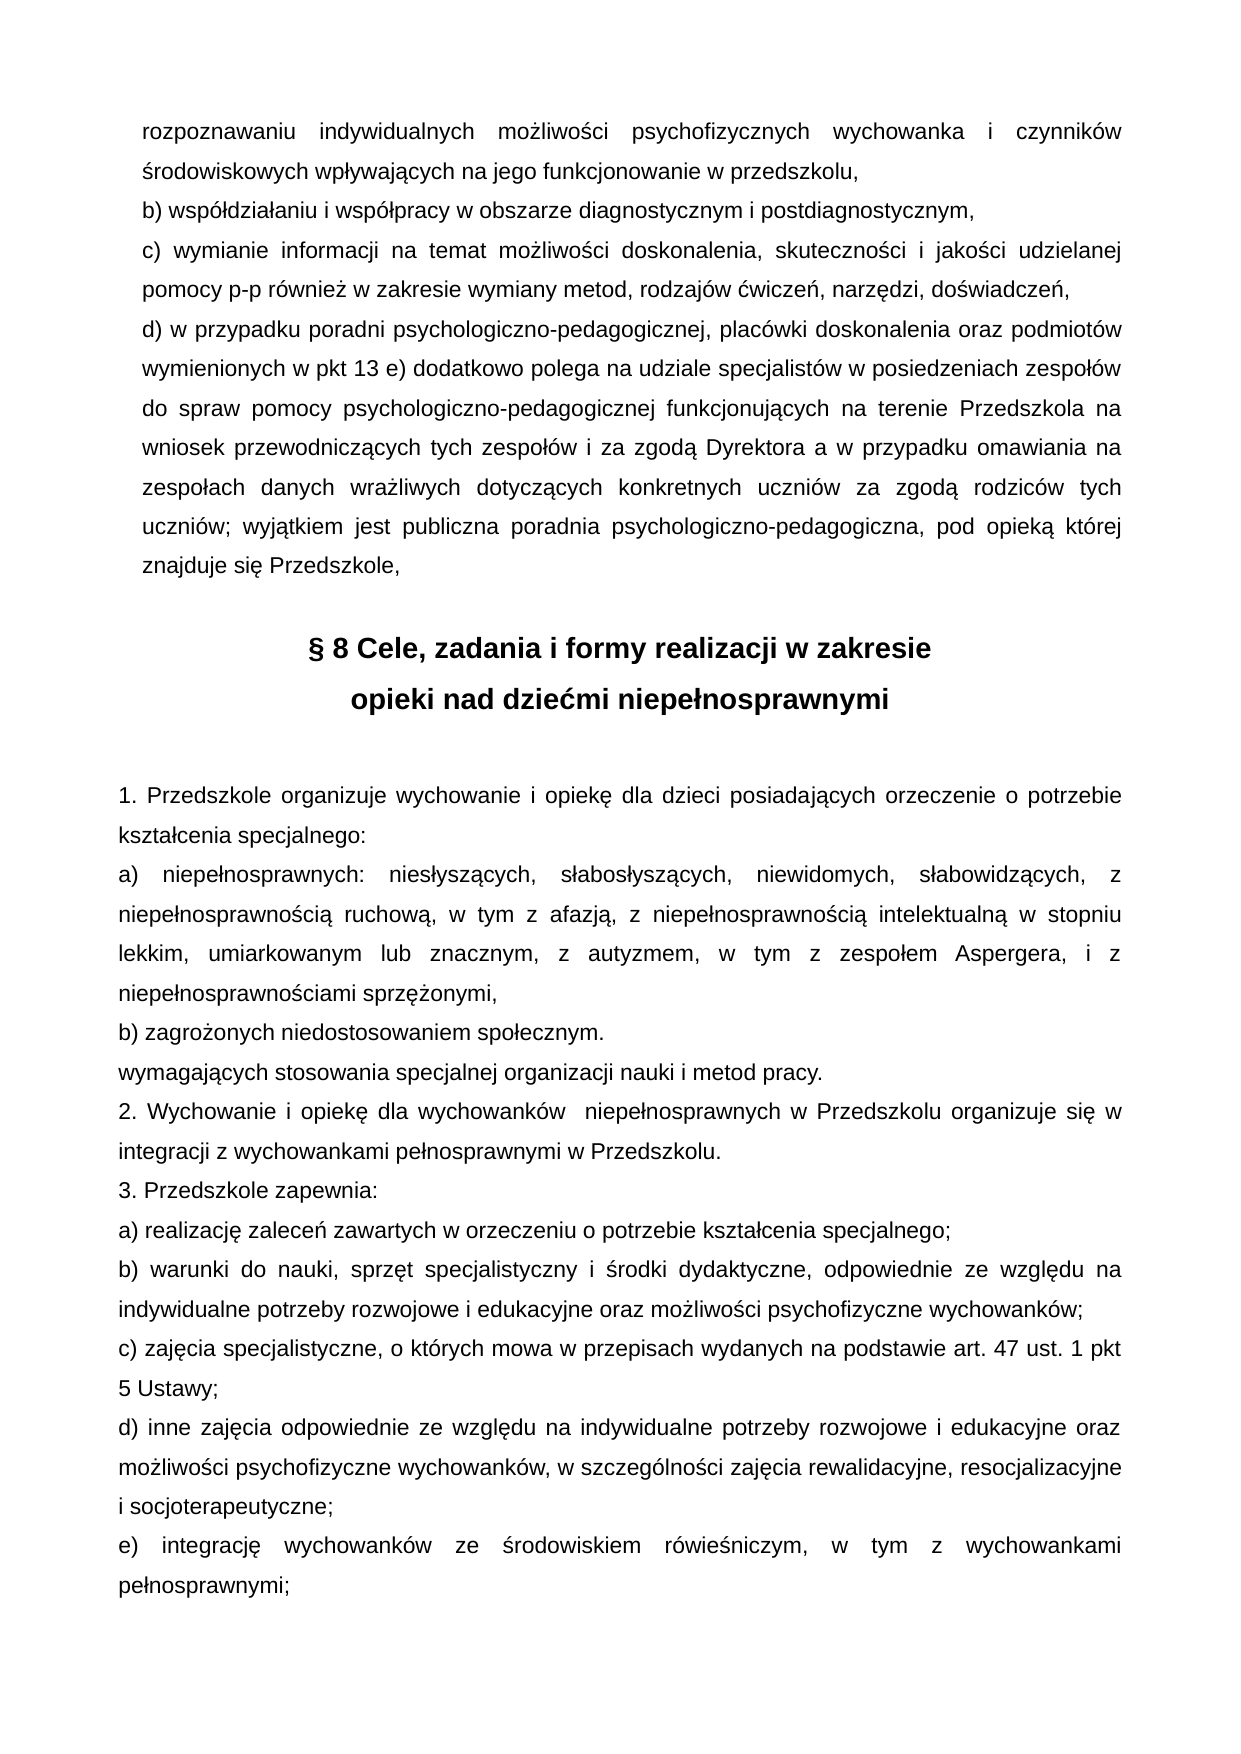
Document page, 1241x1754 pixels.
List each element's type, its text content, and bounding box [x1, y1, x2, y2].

text d) inne zajęcia odpowiednie ze względu na indywidualne potrzeby rozwojowe i edukacyjne oraz możliwości psycho­fizyczne wychowanków, w szczególności zajęcia rewalidacyjne, resocjalizacyjne i socjoterapeutyczne; [118, 1414, 1122, 1519]
text b) warunki do nauki, sprzęt specjalistyczny i środki dydaktyczne, odpowiednie ze względu na indywidualne potrzeby rozwojowe i edukacyjne oraz możliwości psychofizyczne wychowanków; [118, 1256, 1122, 1322]
text a) realizację zaleceń zawartych w orzeczeniu o potrzebie kształcenia specjalnego; [118, 1217, 1122, 1243]
text 2. Wychowanie i opiekę dla wychowanków niepełnosprawnych w Przedszkolu organizuje się w integracji z wychowankami pełnosprawnymi w Przedszkolu. [118, 1098, 1122, 1164]
text e) integrację wychowanków ze środowiskiem rówieśniczym, w tym z wychowankami pełnosprawnymi; [118, 1532, 1122, 1598]
text 3. Przedszkole zapewnia: [118, 1177, 1122, 1203]
text c) zajęcia specjalistyczne, o których mowa w przepisach wydanych na podstawie art. 47 ust. 1 pkt 5 Ustawy; [118, 1335, 1122, 1401]
text c) wymianie informacji na temat możliwości doskonalenia, skuteczności i jakości udzielanej pomocy p-p również w zakresie wymiany metod, rodzajów ćwiczeń, narzędzi, doświadczeń, [142, 237, 1122, 302]
text b) współdziałaniu i współpracy w obszarze diagnostycznym i postdiagnostycznym, [142, 197, 1122, 223]
text rozpoznawaniu indywidualnych możliwości psychofizycznych wychowanka i czynników środowiskowych wpływających na jego funkcjonowanie w przedszkolu, [142, 118, 1122, 184]
text b) zagrożonych niedostosowaniem społecznym. wymagających stosowania specjalnej organizacji nauki i metod pracy. [118, 1019, 1122, 1085]
text 1. Przedszkole organizuje wychowanie i opiekę dla dzieci posiada­jących orzeczenie o potrzebie kształcenia specjalnego: [118, 782, 1122, 848]
text a) niepełnosprawnych: niesłyszących, słabosłyszących, niewidomych, słabowidzących, z niepełnosprawnością ruchową, w tym z afazją, z niepełnosprawnością intelektualną w stopniu lekkim, umiarkowanym lub znacznym, z autyzmem, w tym z zespołem Aspergera, i z niepełnosprawnościami sprzężonymi, [118, 861, 1122, 1006]
text § 8 Cele, zadania i formy realizacji w zakresie opieki nad dziećmi niepełnosprawnymi [118, 631, 1122, 715]
text d) w przypadku poradni psychologiczno-pedagogicznej, placówki doskonalenia oraz podmiotów wymienionych w pkt 13 e) dodatkowo polega na udziale specjalistów w posiedzeniach zespołów do spraw pomocy psychologiczno-pedagogicznej funkcjonujących na terenie Przedszkola na wniosek przewodniczących tych zespołów i za zgodą Dyrektora a w przypadku omawiania na zespołach danych wrażliwych dotyczących konkretnych uczniów za zgodą rodziców tych uczniów; wyjątkiem jest publiczna poradnia psychologiczno-pedagogiczna, pod opieką której znajduje się Przedszkole, [142, 316, 1122, 579]
